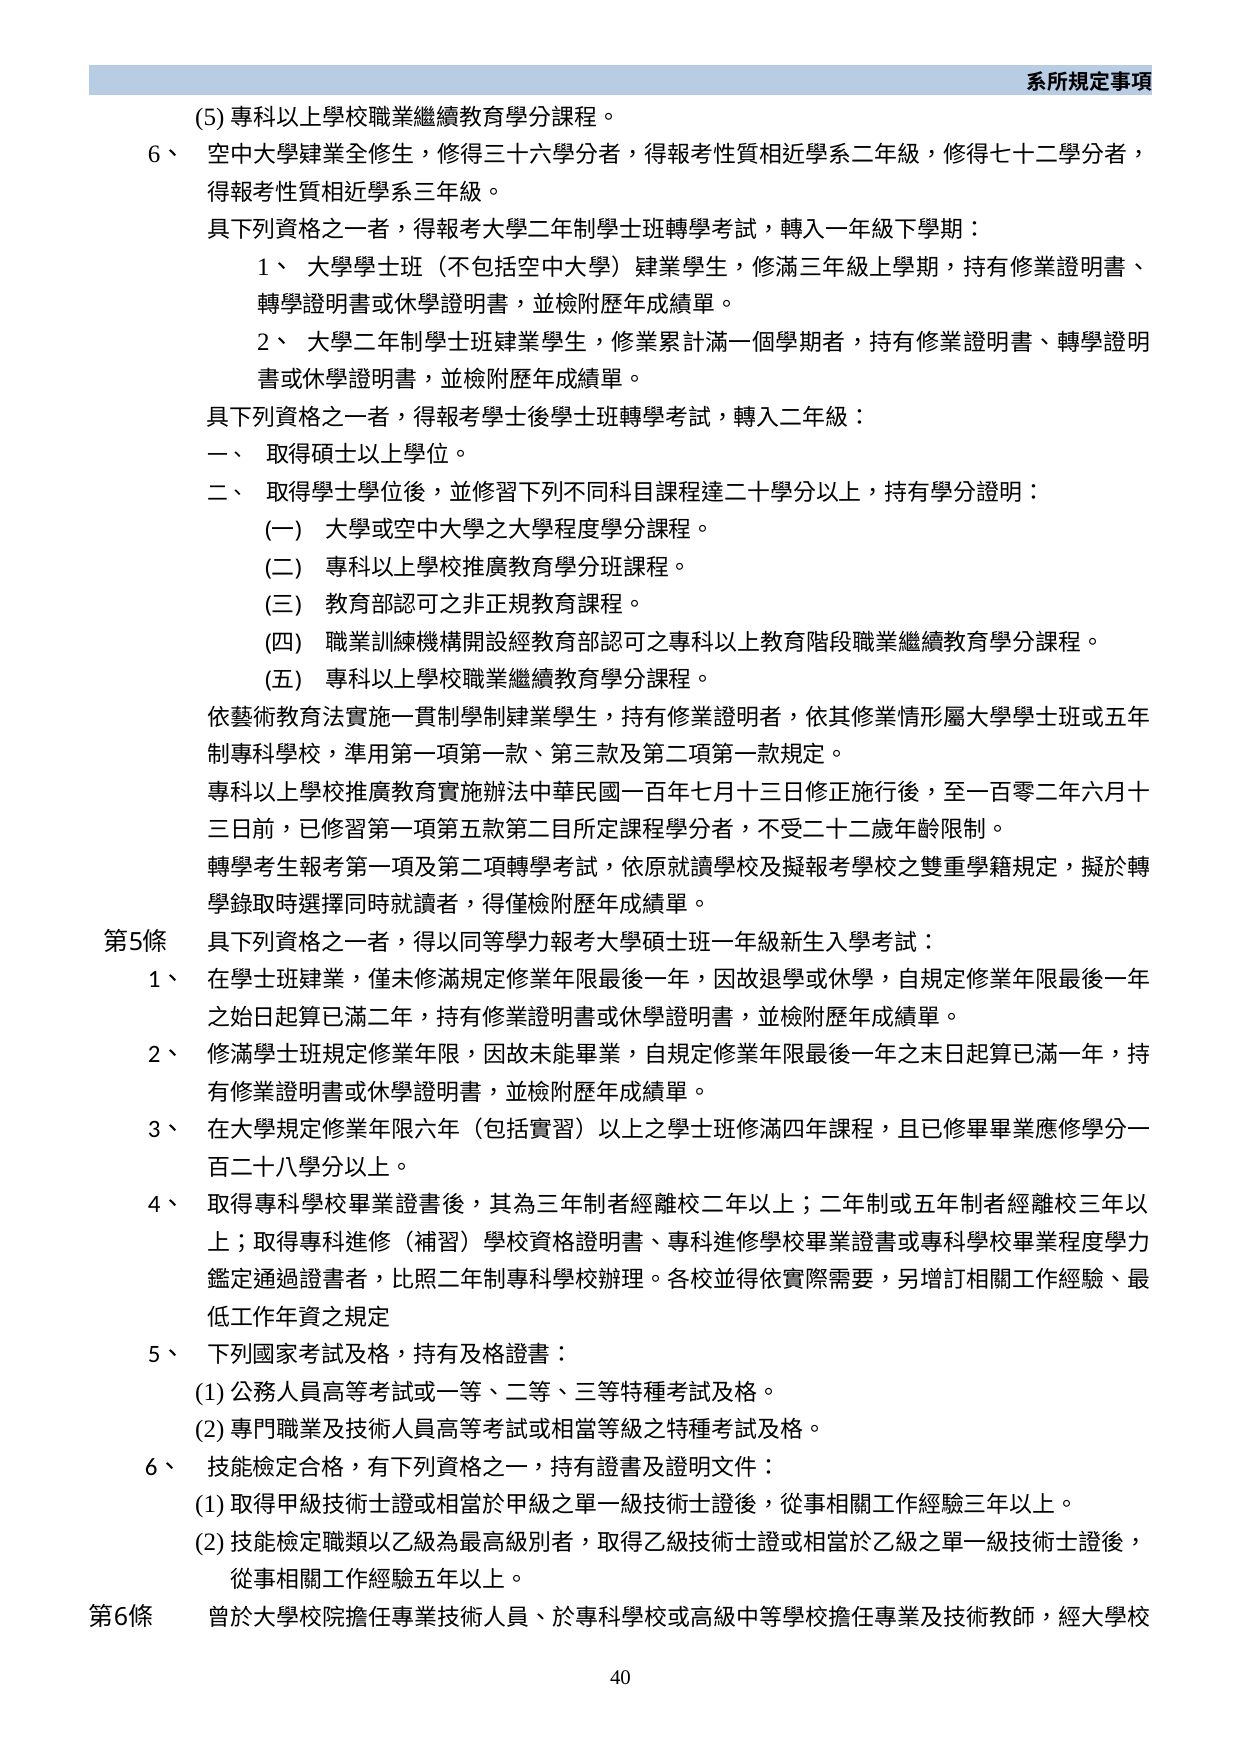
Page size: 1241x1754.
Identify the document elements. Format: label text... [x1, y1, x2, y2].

list 公務人員高等考試或一等、二等、三等特種考試及格。 [230, 1370, 1152, 1408]
list 下列國家考試及格，持有及格證書： [148, 1333, 1152, 1370]
list 空中大學肄業全修生，修得三十六學分者，得報考性質相近學系二年級，修得七十二學分者，得報考性質相近學系三年級。 [148, 133, 1152, 208]
list 大學或空中大學之大學程度學分課程。 [265, 508, 1152, 545]
list 職業訓練機構開設經教育部認可之專科以上教育階段職業繼續教育學分課程。 [265, 620, 1152, 658]
list 在學士班肄業，僅未修滿規定修業年限最後一年，因故退學或休學，自規定修業年限最後一年之始日起算已滿二年，持有修業證明書或休學證明書，並檢附歷年成績單。 [148, 958, 1152, 1033]
text 具下列資格之一者，得報考學士後學士班轉學考試，轉入二年級： [207, 395, 1152, 433]
list 大學學士班（不包括空中大學）肄業學生，修滿三年級上學期，持有修業證明書、轉學證明書或休學證明書，並檢附歷年成績單。 [257, 245, 1152, 320]
list 修滿學士班規定修業年限，因故未能畢業，自規定修業年限最後一年之末日起算已滿一年，持有修業證明書或休學證明書，並檢附歷年成績單。 [148, 1033, 1152, 1108]
list 曾於大學校院擔任專業技術人員、於專科學校或高級中等學校擔任專業及技術教師，經大學校 [89, 1595, 1152, 1633]
list 具下列資格之一者，得以同等學力報考大學碩士班一年級新生入學考試： [103, 920, 1152, 958]
list 教育部認可之非正規教育課程。 [265, 583, 1152, 620]
list 專科以上學校職業繼續教育學分課程。 [230, 95, 1152, 133]
list 在大學規定修業年限六年（包括實習）以上之學士班修滿四年課程，且已修畢畢業應修學分一百二十八學分以上。 [148, 1108, 1152, 1183]
list 專門職業及技術人員高等考試或相當等級之特種考試及格。 [230, 1408, 1152, 1445]
list 技能檢定職類以乙級為最高級別者，取得乙級技術士證或相當於乙級之單一級技術士證後，從事相關工作經驗五年以上。 [230, 1520, 1152, 1595]
text 轉學考生報考第一項及第二項轉學考試，依原就讀學校及擬報考學校之雙重學籍規定，擬於轉學錄取時選擇同時就讀者，得僅檢附歷年成績單。 [207, 845, 1152, 920]
list 取得甲級技術士證或相當於甲級之單一級技術士證後，從事相關工作經驗三年以上。 [230, 1483, 1152, 1520]
list 專科以上學校職業繼續教育學分課程。 [265, 658, 1152, 695]
text 具下列資格之一者，得報考大學二年制學士班轉學考試，轉入一年級下學期： [207, 208, 1152, 245]
text 專科以上學校推廣教育實施辦法中華民國一百年七月十三日修正施行後，至一百零二年六月十三日前，已修習第一項第五款第二目所定課程學分者，不受二十二歲年齡限制。 [207, 770, 1152, 845]
list 專科以上學校推廣教育學分班課程。 [265, 545, 1152, 583]
list 大學二年制學士班肄業學生，修業累計滿一個學期者，持有修業證明書、轉學證明書或休學證明書，並檢附歷年成績單。 [257, 320, 1152, 395]
text 依藝術教育法實施一貫制學制肄業學生，持有修業證明者，依其修業情形屬大學學士班或五年制專科學校，準用第一項第一款、第三款及第二項第一款規定。 [207, 695, 1152, 770]
list 技能檢定合格，有下列資格之一，持有證書及證明文件： [144, 1445, 1152, 1483]
list 取得學士學位後，並修習下列不同科目課程達二十學分以上，持有學分證明： [207, 470, 1152, 508]
list 取得碩士以上學位。 [207, 433, 1152, 470]
list 取得專科學校畢業證書後，其為三年制者經離校二年以上；二年制或五年制者經離校三年以上；取得專科進修（補習）學校資格證明書、專科進修學校畢業證書或專科學校畢業程度學力鑑定通過證書者，比照二年制專科學校辦理。各校並得依實際需要，另增訂相關工作經驗、最低工作年資之規定 [148, 1183, 1152, 1333]
